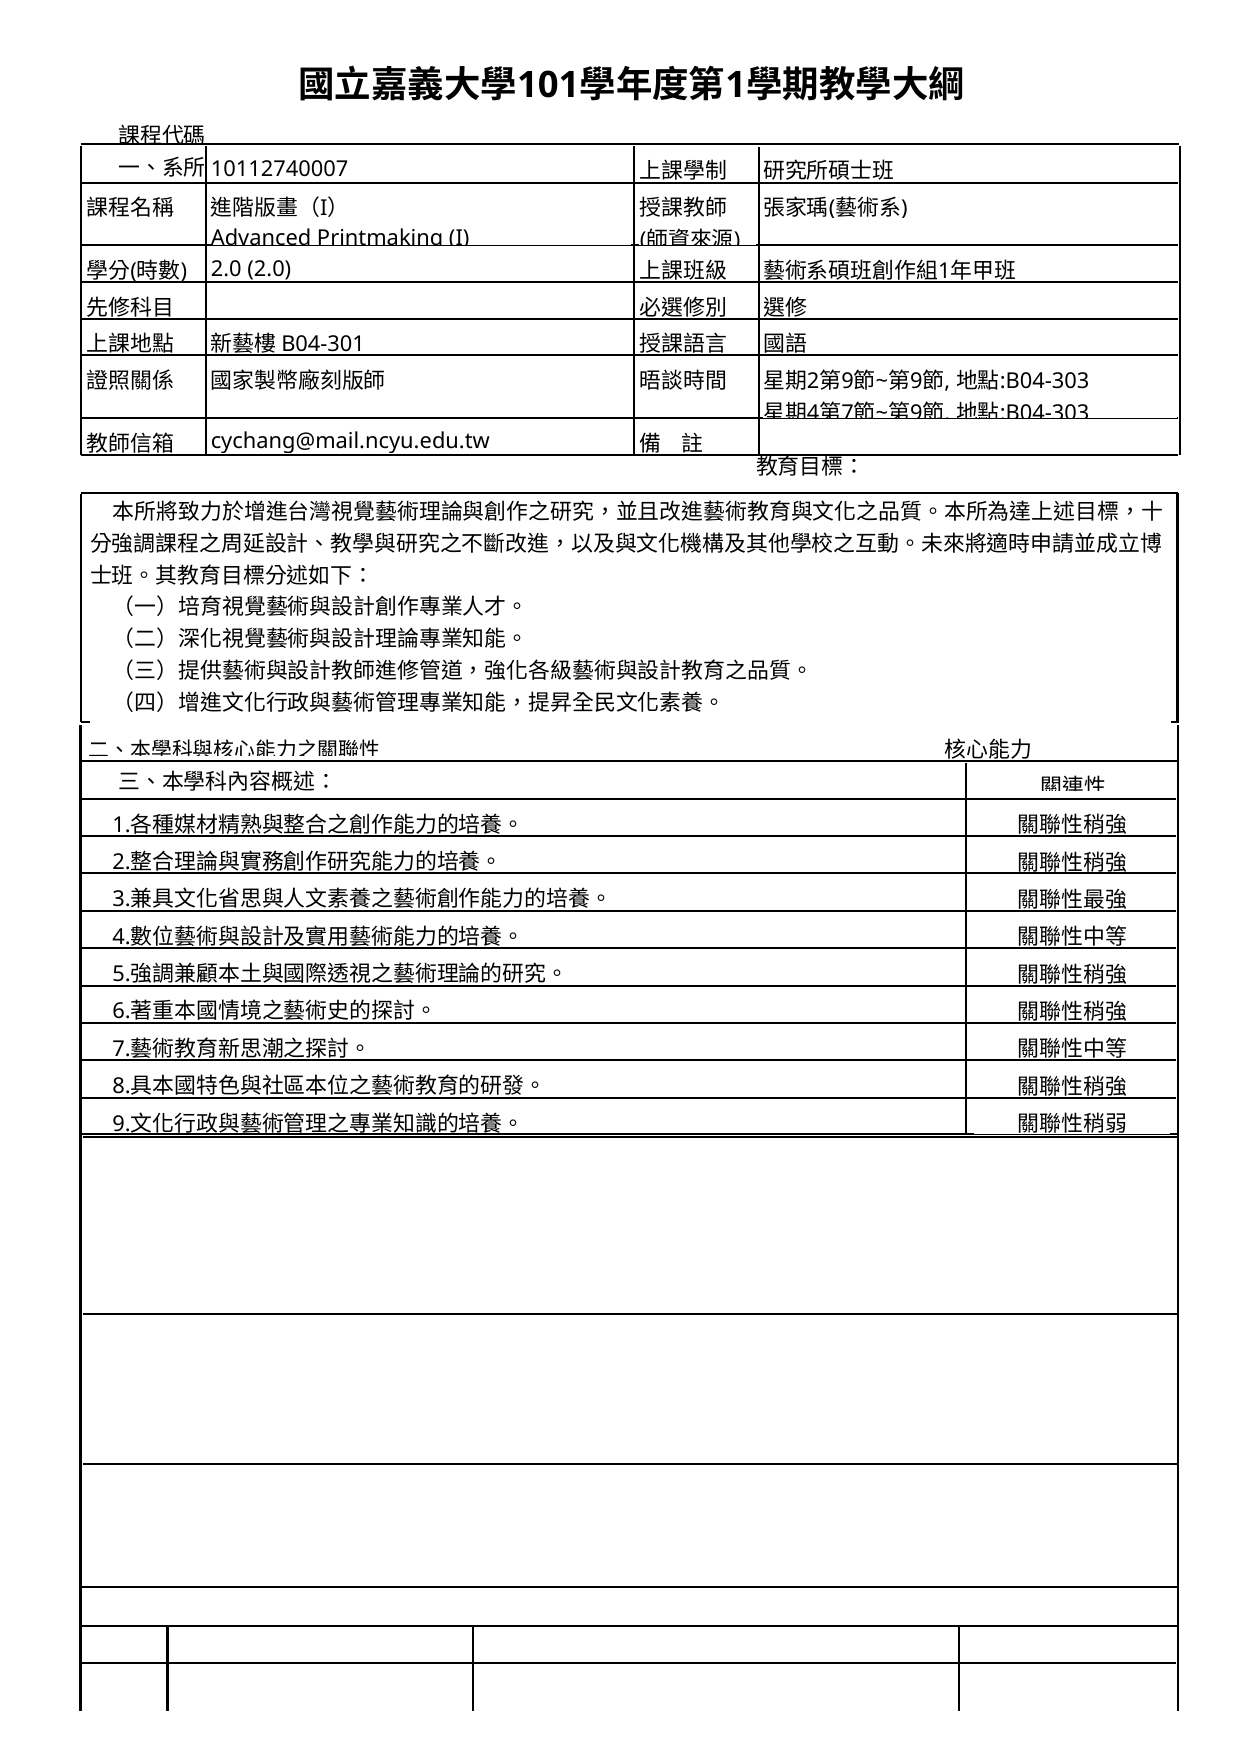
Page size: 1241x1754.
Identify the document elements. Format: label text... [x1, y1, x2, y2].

text 進階版畫（I） [211, 190, 631, 222]
text 6.著重本國情境之藝術史的探討。 [112, 993, 959, 1021]
text 一、系所教育目標： [207, 150, 633, 182]
text 一、系所教育目標： [760, 419, 1122, 454]
text 上課學制 [639, 153, 756, 181]
text 一、系所教育目標： [207, 283, 633, 318]
text [635, 145, 1122, 150]
text 研究所碩士班 [763, 153, 1177, 181]
text 一、系所教育目標： [760, 320, 1122, 354]
text 授課語言 [639, 326, 756, 354]
text 關聯性稍強 [974, 844, 1170, 872]
text 一、系所教育目標： [760, 246, 1122, 281]
text 一、系所教育目標： [207, 356, 633, 417]
text [967, 764, 1122, 796]
text cychang@mail.ncyu.edu.tw [211, 426, 631, 453]
text 藝術系碩班創作組1年甲班 [763, 253, 1177, 280]
text 選修 [763, 289, 1177, 317]
text 一、系所教育目標： [118, 419, 205, 454]
text 關聯性中等 [974, 919, 1170, 947]
text 關連性 [976, 769, 1170, 791]
text 星期4第7節~第9節, 地點:B04-303 [763, 395, 1177, 418]
text （四）增進文化行政與藝術管理專業知能，提昇全民文化素養。 [90, 685, 1171, 716]
text （一）培育視覺藝術與設計創作專業人才。 [90, 589, 1171, 621]
text 關聯性稍強 [974, 807, 1170, 834]
text 一、系所教育目標： [118, 246, 205, 281]
text （三）提供藝術與設計教師進修管道，強化各級藝術與設計教育之品質。 [90, 653, 1171, 685]
text 一、系所教育目標： [207, 184, 633, 244]
text 張家瑀(藝術系) [763, 190, 1177, 218]
text 本所將致力於增進台灣視覺藝術理論與創作之研究，並且改進藝術教育與文化之品質。本所為達上述目標，十分強調課程之周延設計、教學與研究之不斷改進，以及與文化機構及其他學校之互動。未來將適時申請並成立博士班。其教育目標分述如下： [90, 494, 1171, 589]
text 關聯性稍強 [974, 994, 1170, 1022]
text 上課地點 [86, 326, 202, 354]
text 2.0 (2.0) [211, 253, 631, 280]
text 學分(時數) [112, 269, 124, 280]
text 一、系所教育目標： [118, 320, 205, 354]
text 8.具本國特色與社區本位之藝術教育的研發。 [112, 1068, 959, 1096]
text 1.各種媒材精熟與整合之創作能力的培養。 [112, 807, 959, 834]
text 新藝樓 B04-301 [211, 326, 631, 354]
text 國家製幣廠刻版師 [211, 363, 631, 391]
text 5.強調兼顧本土與國際透視之藝術理論的研究。 [112, 956, 959, 984]
text 10112740007 [211, 153, 631, 181]
text 關聯性稍強 [974, 1069, 1170, 1096]
text 一、系所教育目標： [207, 419, 633, 454]
text 一、系所教育目標： [118, 456, 1122, 480]
text [118, 480, 1122, 492]
text 一、系所教育目標： [635, 356, 758, 417]
text 關聯性稍強 [974, 957, 1170, 984]
text 一、系所教育目標： [635, 320, 758, 354]
text 授課教師 (師資來源) [639, 190, 756, 245]
text 教師信箱 [86, 426, 202, 453]
text 一、系所教育目標： [760, 150, 1122, 182]
text 課程名稱 [86, 190, 202, 218]
text 學分(時數) [86, 253, 202, 280]
text 證照關係 [86, 363, 202, 391]
text 關聯性稍弱 [974, 1106, 1170, 1134]
text 一、系所教育目標： [635, 246, 758, 281]
text 7.藝術教育新思潮之探討。 [112, 1031, 959, 1058]
text 一、系所教育目標： [760, 283, 1122, 318]
text 關聯性中等 [974, 1031, 1170, 1059]
text 備 註 [639, 426, 756, 453]
text 一、系所教育目標： [635, 283, 758, 318]
text 一、系所教育目標： [635, 150, 758, 182]
text 上課班級 [639, 253, 756, 280]
text 核心能力 [90, 716, 1171, 760]
text 國語 [763, 326, 1177, 354]
text 一、系所教育目標： [118, 283, 205, 318]
text 一、系所教育目標： [118, 150, 205, 182]
text 一、系所教育目標： [635, 184, 758, 244]
text 國立嘉義大學101學年度第1學期教學大綱 [82, 55, 1181, 101]
text 先修科目 [86, 289, 202, 317]
text 一、系所教育目標： [207, 246, 633, 281]
text 課程代碼 [118, 118, 1122, 143]
text 一、系所教育目標： [635, 419, 758, 454]
text 關聯性最強 [974, 882, 1170, 909]
text 必選修別 [639, 289, 756, 317]
text [118, 145, 206, 150]
text 4.數位藝術與設計及實用藝術能力的培養。 [112, 919, 959, 946]
text 9.文化行政與藝術管理之專業知識的培養。 [112, 1106, 959, 1133]
text [207, 145, 634, 150]
text 一、系所教育目標： [118, 356, 205, 417]
text 一、系所教育目標： [118, 184, 205, 244]
text 一、系所教育目標： [760, 184, 1122, 244]
text 二、本學科與核心能力之關聯性 [88, 733, 854, 755]
text 星期2第9節~第9節, 地點:B04-303 [763, 363, 1177, 395]
text Advanced Printmaking (I) [211, 222, 631, 245]
text 一、系所教育目標： [760, 356, 1122, 417]
text 三、本學科內容概述： [118, 764, 965, 796]
text 2.整合理論與實務創作研究能力的培養。 [112, 844, 959, 871]
text 一、系所教育目標： [207, 320, 633, 354]
text （二）深化視覺藝術與設計理論專業知能。 [90, 621, 1171, 653]
text 晤談時間 [639, 363, 756, 391]
text 3.兼具文化省思與人文素養之藝術創作能力的培養。 [112, 881, 959, 909]
